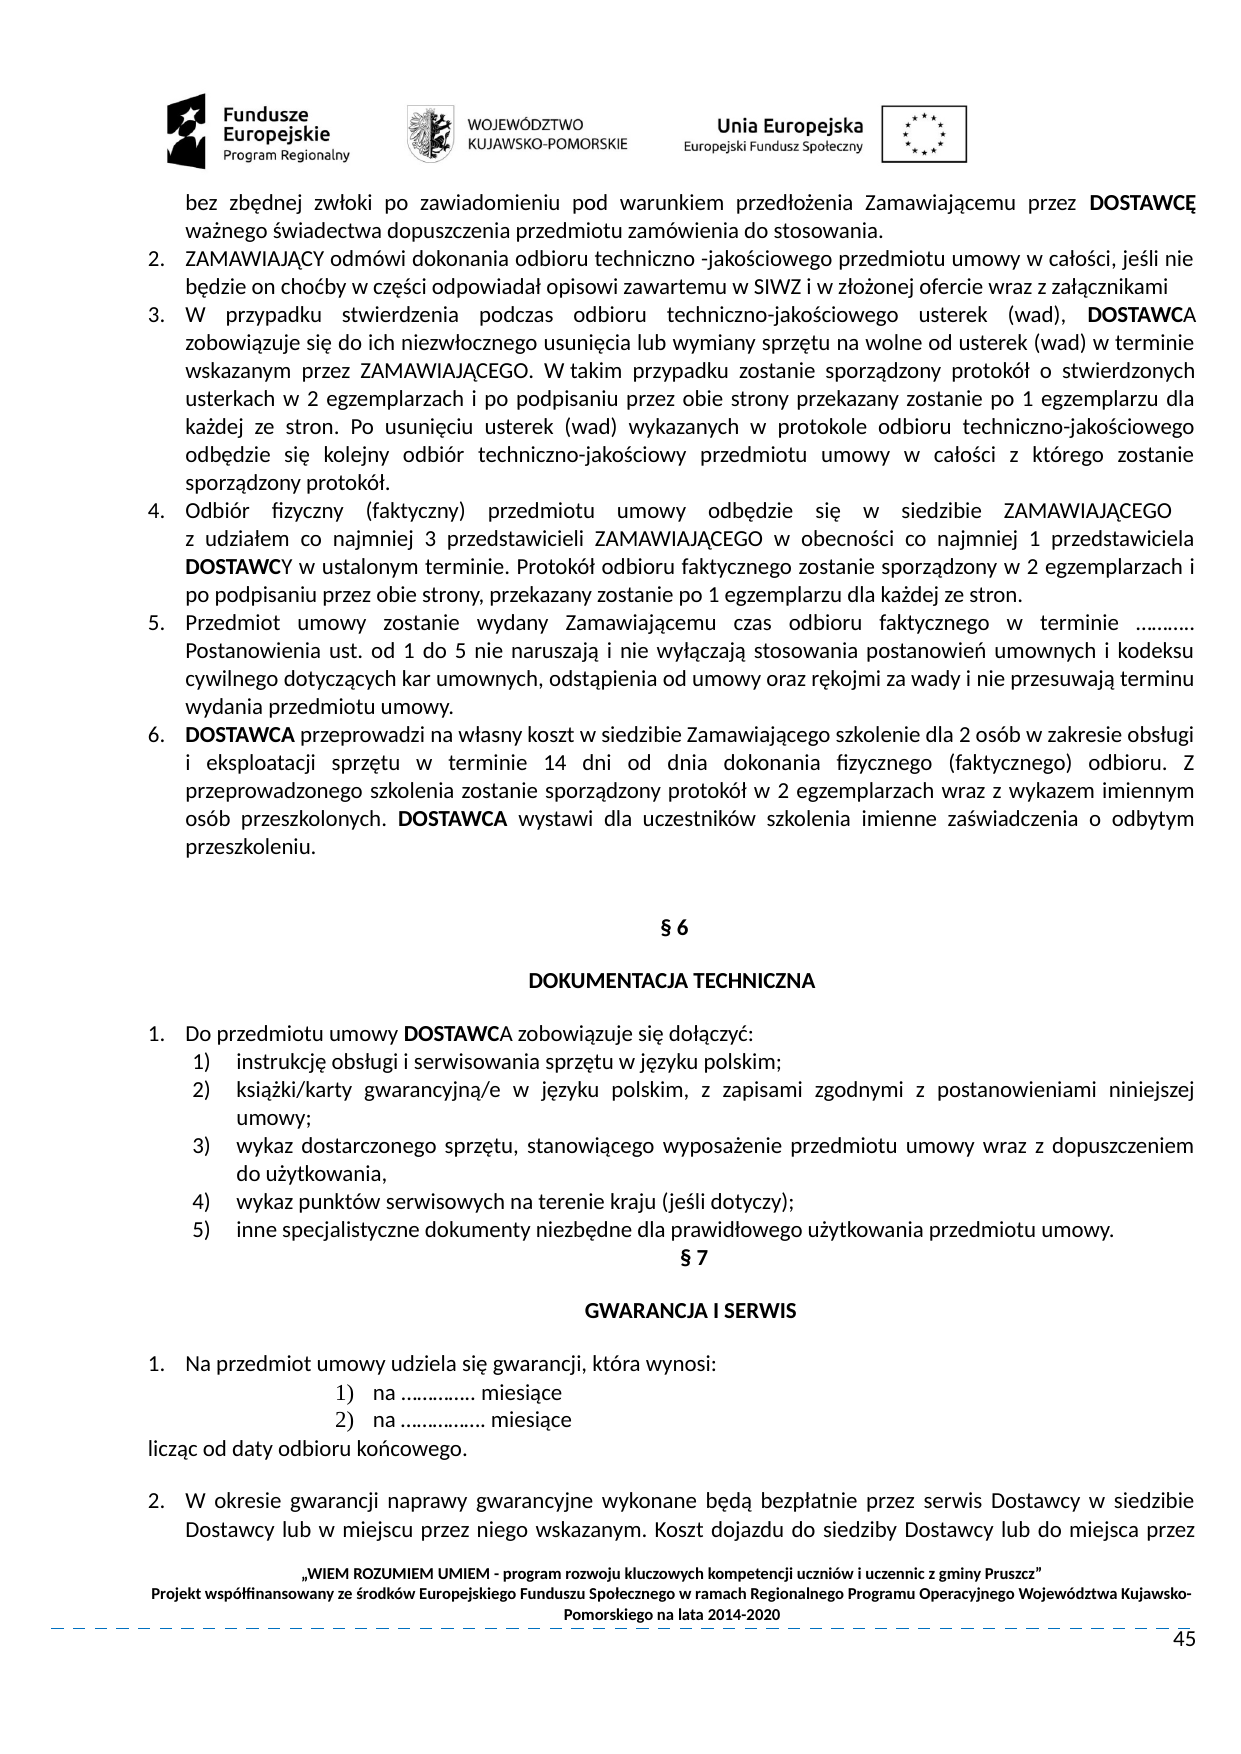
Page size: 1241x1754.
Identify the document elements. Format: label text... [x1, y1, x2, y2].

list Przedmiot umowy zostanie wydany Zamawiającemu czas odbioru faktycznego w terminie ……….. Postanowienia ust. od 1 do 5 nie naruszają i nie wyłączają stosowania postanowień umownych i kodeksu cywilnego dotyczących kar umownych, odstąpienia od umowy oraz rękojmi za wady i nie przesuwają terminu wydania przedmiotu umowy. [148, 608, 1196, 720]
list Odbiór fizyczny (faktyczny) przedmiotu umowy odbędzie się w siedzibie ZAMAWIAJĄCEGO z udziałem co najmniej 3 przedstawicieli ZAMAWIAJĄCEGO w obecności co najmniej 1 przedstawiciela DOSTAWCY w ustalonym terminie. Protokół odbioru faktycznego zostanie sporządzony w 2 egzemplarzach i po podpisaniu przez obie strony, przekazany zostanie po 1 egzemplarzu dla każdej ze stron. [148, 496, 1196, 608]
list na ………….. miesiące [354, 1378, 1196, 1406]
text § 6 [152, 913, 1196, 941]
list W okresie gwarancji naprawy gwarancyjne wykonane będą bezpłatnie przez serwis Dostawcy w siedzibie Dostawcy lub w miejscu przez niego wskazanym. Koszt dojazdu do siedziby Dostawcy lub do miejsca przez [148, 1487, 1196, 1543]
list W przypadku stwierdzenia podczas odbioru techniczno-jakościowego usterek (wad), DOSTAWCA zobowiązuje się do ich niezwłocznego usunięcia lub wymiany sprzętu na wolne od usterek (wad) w terminie wskazanym przez ZAMAWIAJĄCEGO. W takim przypadku zostanie sporządzony protokół o stwierdzonych usterkach w 2 egzemplarzach i po podpisaniu przez obie strony przekazany zostanie po 1 egzemplarzu dla każdej ze stron. Po usunięciu usterek (wad) wykazanych w protokole odbioru techniczno-jakościowego odbędzie się kolejny odbiór techniczno-jakościowy przedmiotu umowy w całości z którego zostanie sporządzony protokół. [148, 300, 1196, 496]
list inne specjalistyczne dokumenty niezbędne dla prawidłowego użytkowania przedmiotu umowy. [192, 1216, 1196, 1243]
list bez zbędnej zwłoki po zawiadomieniu pod warunkiem przedłożenia Zamawiającemu przez DOSTAWCĘ ważnego świadectwa dopuszczenia przedmiotu zamówienia do stosowania. [148, 188, 1196, 244]
list na ……………. miesiące [354, 1406, 1196, 1434]
list Do przedmiotu umowy DOSTAWCA zobowiązuje się dołączyć: [148, 1019, 1196, 1047]
list DOSTAWCA przeprowadzi na własny koszt w siedzibie Zamawiającego szkolenie dla 2 osób w zakresie obsługi i eksploatacji sprzętu w terminie 14 dni od dnia dokonania fizycznego (faktycznego) odbioru. Z przeprowadzonego szkolenia zostanie sporządzony protokół w 2 egzemplarzach wraz z wykazem imiennym osób przeszkolonych. DOSTAWCA wystawi dla uczestników szkolenia imienne zaświadczenia o odbytym przeszkoleniu. [148, 720, 1196, 860]
list wykaz punktów serwisowych na terenie kraju (jeśli dotyczy); [192, 1187, 1196, 1216]
list wykaz dostarczonego sprzętu, stanowiącego wyposażenie przedmiotu umowy wraz z dopuszczeniem do użytkowania, [192, 1131, 1196, 1187]
text licząc od daty odbioru końcowego. [148, 1434, 1196, 1462]
list ZAMAWIAJĄCY odmówi dokonania odbioru techniczno -jakościowego przedmiotu umowy w całości, jeśli nie będzie on choćby w części odpowiadał opisowi zawartemu w SIWZ i w złożonej ofercie wraz z załącznikami [148, 244, 1196, 300]
list instrukcję obsługi i serwisowania sprzętu w języku polskim; [192, 1047, 1196, 1075]
list książki/karty gwarancyjną/e w języku polskim, z zapisami zgodnymi z postanowieniami niniejszej umowy; [192, 1075, 1196, 1131]
text GWARANCJA I SERWIS [185, 1297, 1196, 1324]
text DOKUMENTACJA TECHNICZNA [148, 966, 1196, 994]
text § 7 [192, 1243, 1196, 1272]
list Na przedmiot umowy udziela się gwarancji, która wynosi: [148, 1349, 1196, 1378]
picture [148, 73, 986, 188]
